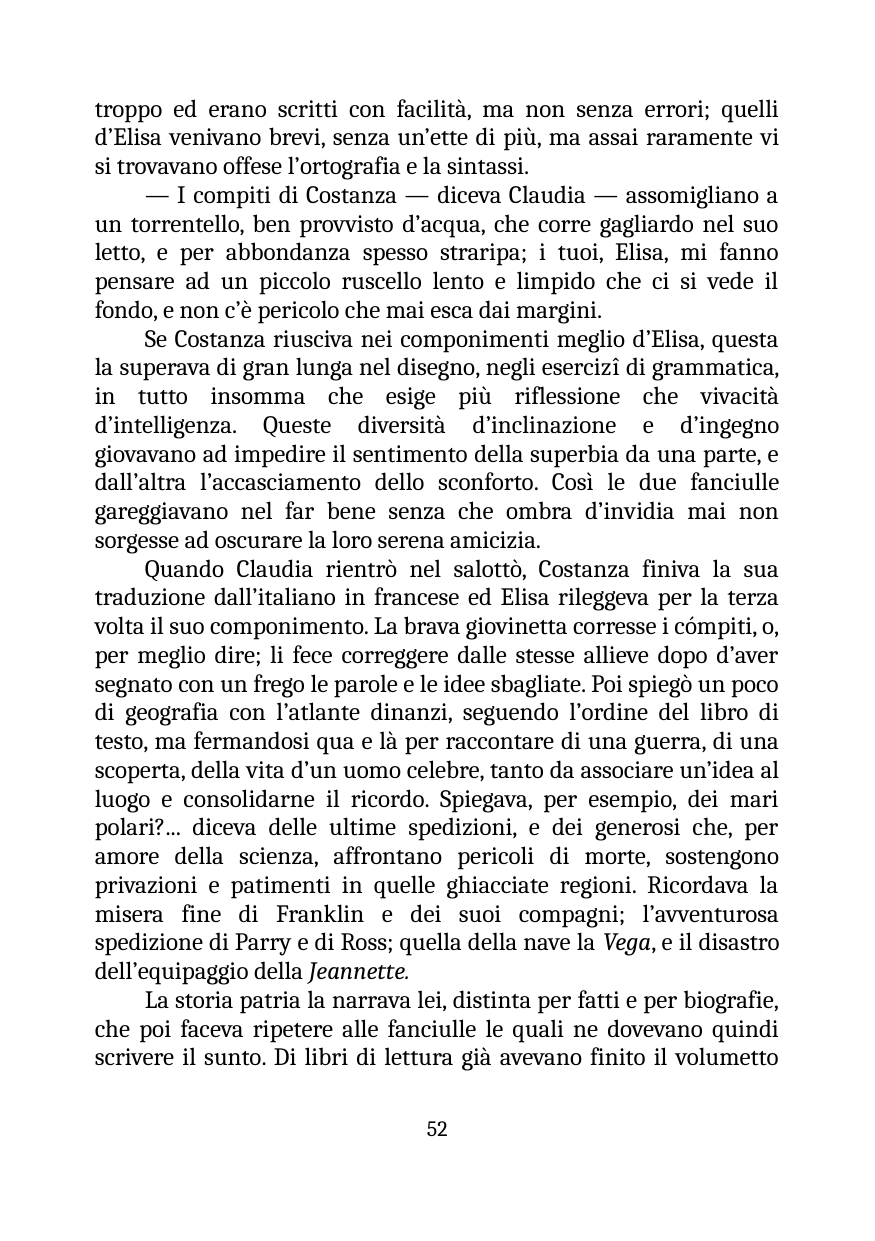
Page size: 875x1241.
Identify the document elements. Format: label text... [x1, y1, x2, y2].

text La storia patria la narrava lei, distinta per fatti e per biografie, che poi faceva ripetere alle fanciulle le quali ne dovevano quindi scrivere il sunto. Di libri di lettura già avevano finito il volumetto [94, 986, 779, 1072]
text — I compiti di Costanza — diceva Claudia — assomigliano a un torrentello, ben provvisto d’acqua, che corre gagliardo nel suo letto, e per abbondanza spesso straripa; i tuoi, Elisa, mi fanno pensare ad un piccolo ruscello lento e limpido che ci si vede il fondo, e non c’è pericolo che mai esca dai margini. [94, 181, 779, 324]
text troppo ed erano scritti con facilità, ma non senza errori; quelli d’Elisa venivano brevi, senza un’ette di più, ma assai raramente vi si trovavano offese l’ortografia e la sintassi. [94, 94, 779, 181]
text Quando Claudia rientrò nel salottò, Costanza finiva la sua traduzione dall’italiano in francese ed Elisa rileggeva per la terza volta il suo componimento. La brava giovinetta corresse i cómpiti, o, per meglio dire; li fece correggere dalle stesse allieve dopo d’aver segnato con un frego le parole e le idee sbagliate. Poi spiegò un poco di geografia con l’atlante dinanzi, seguendo l’ordine del libro di testo, ma fermandosi qua e là per raccontare di una guerra, di una scoperta, della vita d’un uomo celebre, tanto da associare un’idea al luogo e consolidarne il ricordo. Spiegava, per esempio, dei mari polari?... diceva delle ultime spedizioni, e dei generosi che, per amore della scienza, affrontano pericoli di morte, sostengono privazioni e patimenti in quelle ghiacciate regioni. Ricordava la misera fine di Franklin e dei suoi compagni; l’avventurosa spedizione di Parry e di Ross; quella della nave la Vega, e il disastro dell’equipaggio della Jeannette. [94, 554, 779, 986]
text Se Costanza riusciva nei componimenti meglio d’Elisa, questa la superava di gran lunga nel disegno, negli esercizî di grammatica, in tutto insomma che esige più riflessione che vivacità d’intelligenza. Queste diversità d’inclinazione e d’ingegno giovavano ad impedire il sentimento della superbia da una parte, e dall’altra l’accasciamento dello sconforto. Così le due fanciulle gareggiavano nel far bene senza che ombra d’invidia mai non sorgesse ad oscurare la loro serena amicizia. [94, 324, 779, 554]
